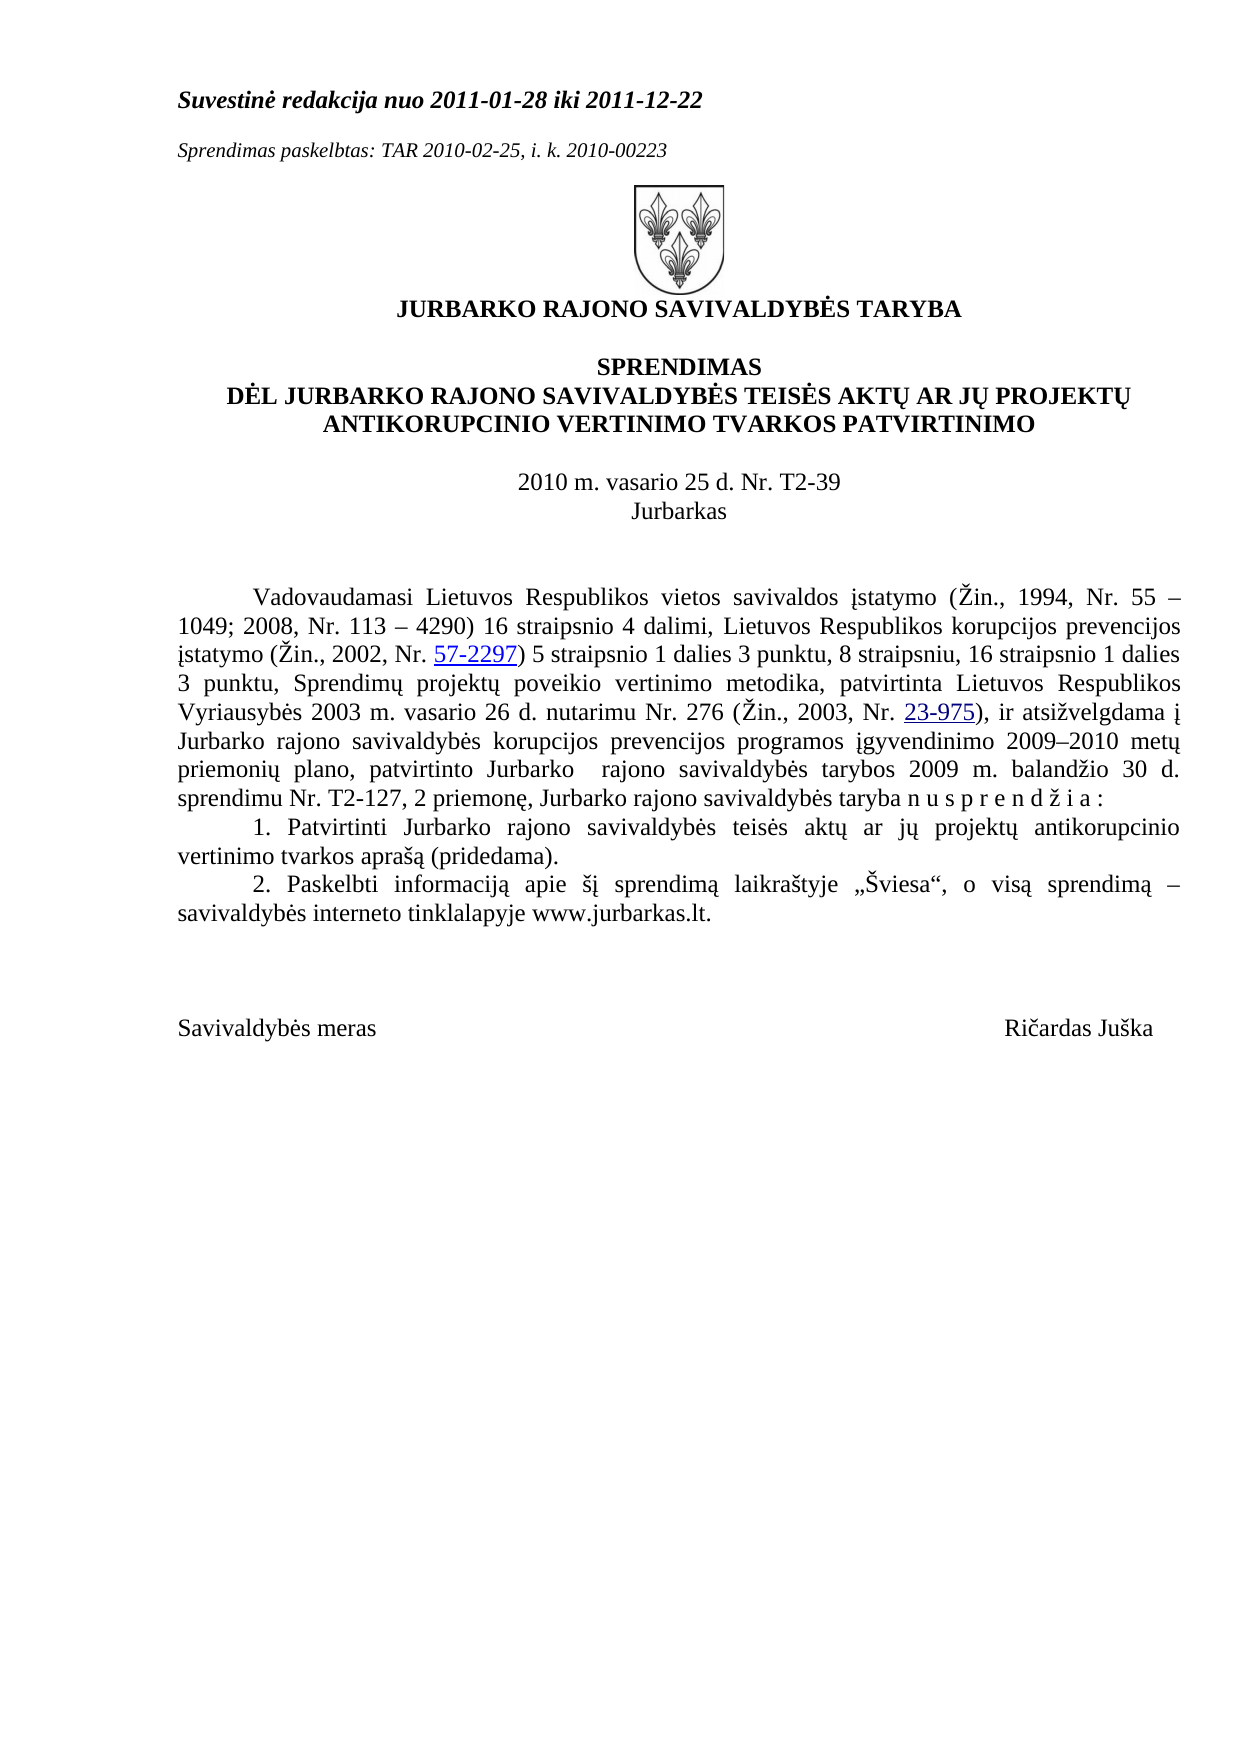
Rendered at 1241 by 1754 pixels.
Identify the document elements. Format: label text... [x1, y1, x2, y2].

text JURBARKO RAJONO SAVIVALDYBĖS TARYBA [177, 294, 1181, 323]
text Jurbarkas [177, 496, 1181, 524]
text Vadovaudamasi Lietuvos Respublikos vietos savivaldos įstatymo (Žin., 1994, Nr. 55 – 1049; 2008, Nr. 113 – 4290) 16 straipsnio 4 dalimi, Lietuvos Respublikos korupcijos prevencijos įstatymo (Žin., 2002, Nr. 57-2297) 5 straipsnio 1 dalies 3 punktu, 8 straipsniu, 16 straipsnio 1 dalies 3 punktu, Sprendimų projektų poveikio vertinimo metodika, patvirtinta Lietuvos Respublikos Vyriausybės 2003 m. vasario 26 d. nutarimu Nr. 276 (Žin., 2003, Nr. 23-975), ir atsižvelgdama į Jurbarko rajono savivaldybės korupcijos prevencijos programos įgyvendinimo 2009–2010 metų priemonių plano, patvirtinto Jurbarko rajono savivaldybės tarybos 2009 m. balandžio 30 d. sprendimu Nr. T2-127, 2 priemonę, Jurbarko rajono savivaldybės taryba n u s p r e n d ž i a : [177, 582, 1181, 812]
text Suvestinė redakcija nuo 2011-01-28 iki 2011-12-22 [177, 85, 1181, 114]
text Savivaldybės meras Ričardas Juška [177, 1013, 1181, 1042]
text 2. Paskelbti informaciją apie šį sprendimą laikraštyje „Šviesa“, o visą sprendimą – savivaldybės interneto tinklalapyje www.jurbarkas.lt. [177, 869, 1181, 927]
text ANTIKORUPCINIO VERTINIMO TVARKOS PATVIRTINIMO [177, 409, 1181, 438]
text DĖL JURBARKO RAJONO SAVIVALDYBĖS TEISĖS AKTŲ AR JŲ PROJEKTŲ [177, 381, 1181, 409]
text SPRENDIMAS [177, 352, 1181, 381]
text 2010 m. vasario 25 d. Nr. T2-39 [177, 467, 1181, 496]
text Sprendimas paskelbtas: TAR 2010-02-25, i. k. 2010-00223 [177, 138, 1181, 162]
text 1. Patvirtinti Jurbarko rajono savivaldybės teisės aktų ar jų projektų antikorupcinio vertinimo tvarkos aprašą (pridedama). [177, 812, 1181, 869]
